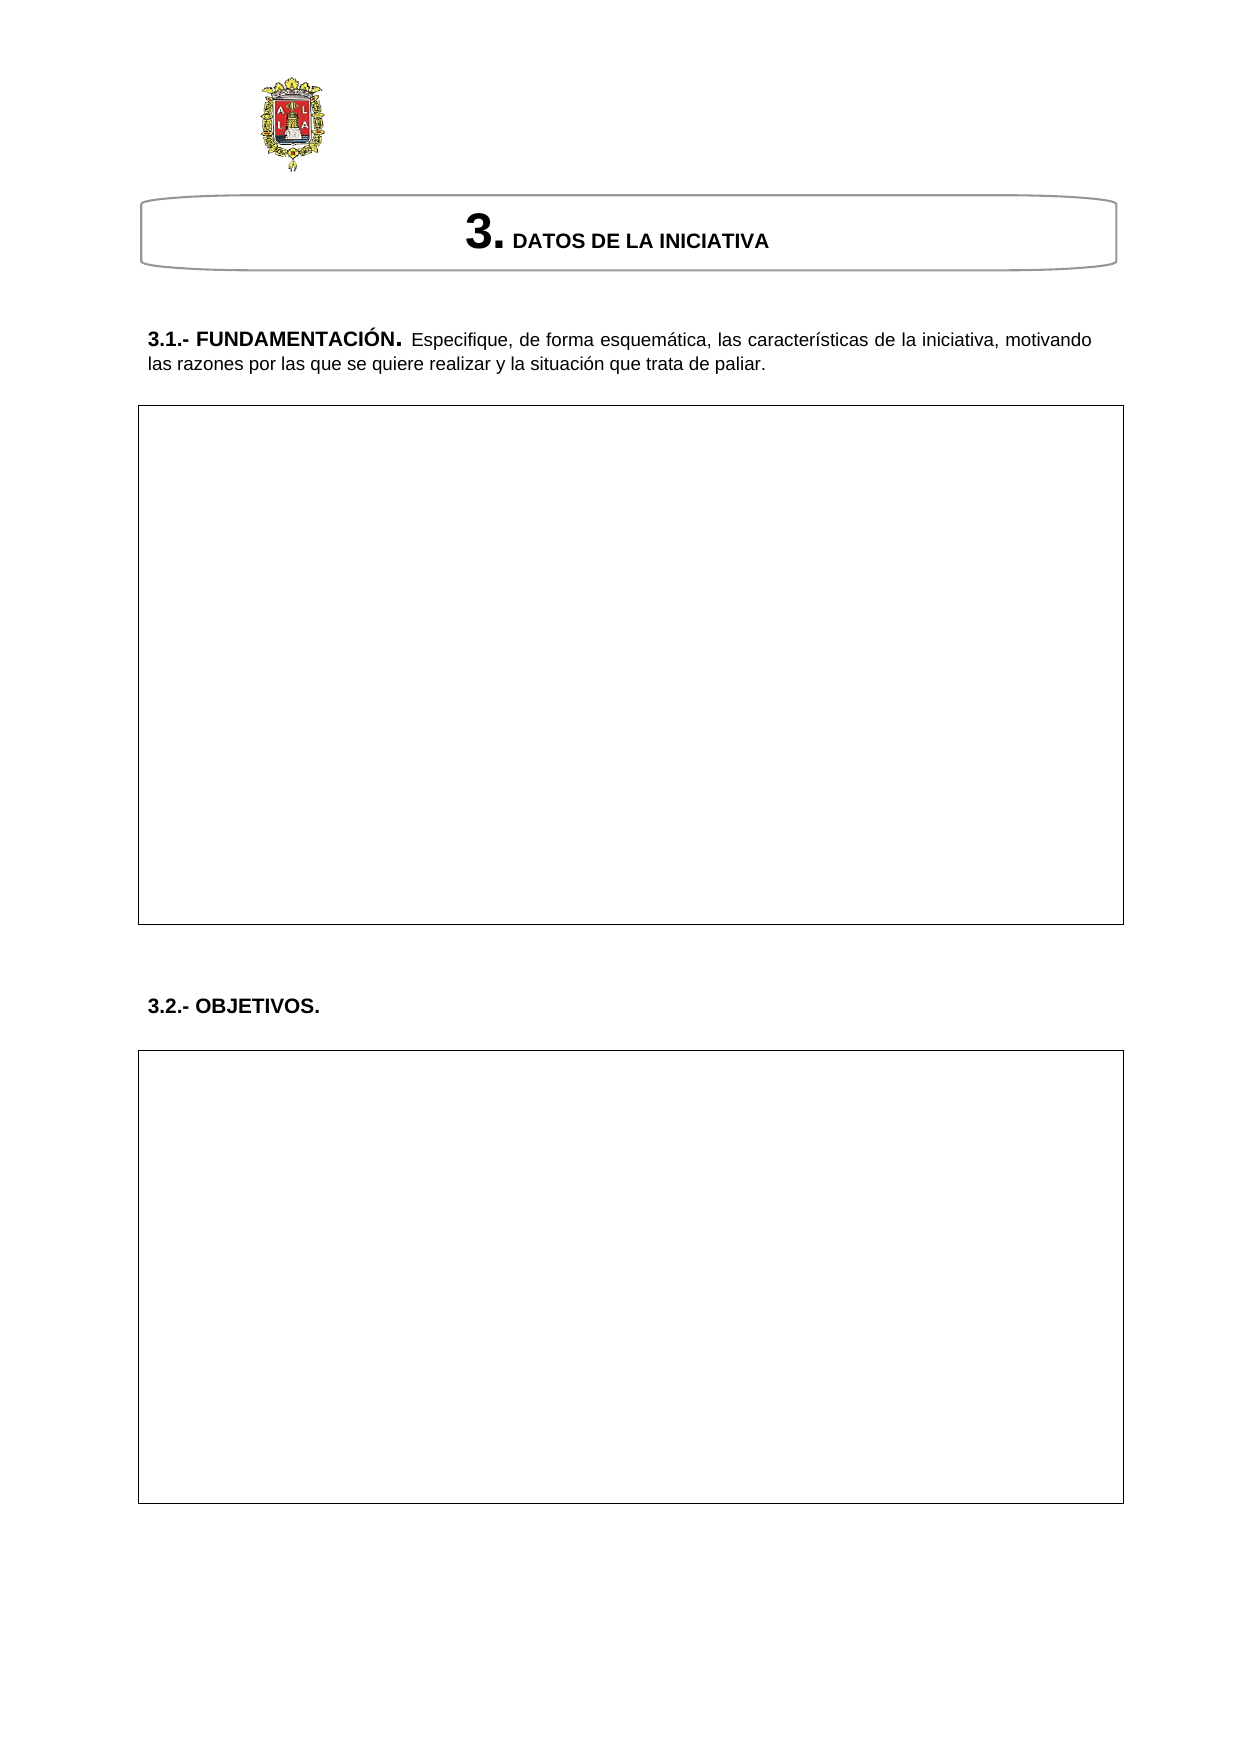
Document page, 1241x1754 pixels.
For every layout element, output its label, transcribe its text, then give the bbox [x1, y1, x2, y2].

text 3. DATOS DE LA INICIATIVA [148, 201, 1092, 259]
text 3.1.- FUNDAMENTACIÓN. Especifique, de forma esquemática, las características de la iniciativa, motivando las razones por las que se quiere realizar y la situación que trata de paliar. [148, 321, 1092, 374]
table_header [139, 406, 1123, 924]
picture [257, 75, 327, 172]
text 3.2.- OBJETIVOS. [148, 994, 1092, 1018]
table_header [139, 1051, 1123, 1503]
